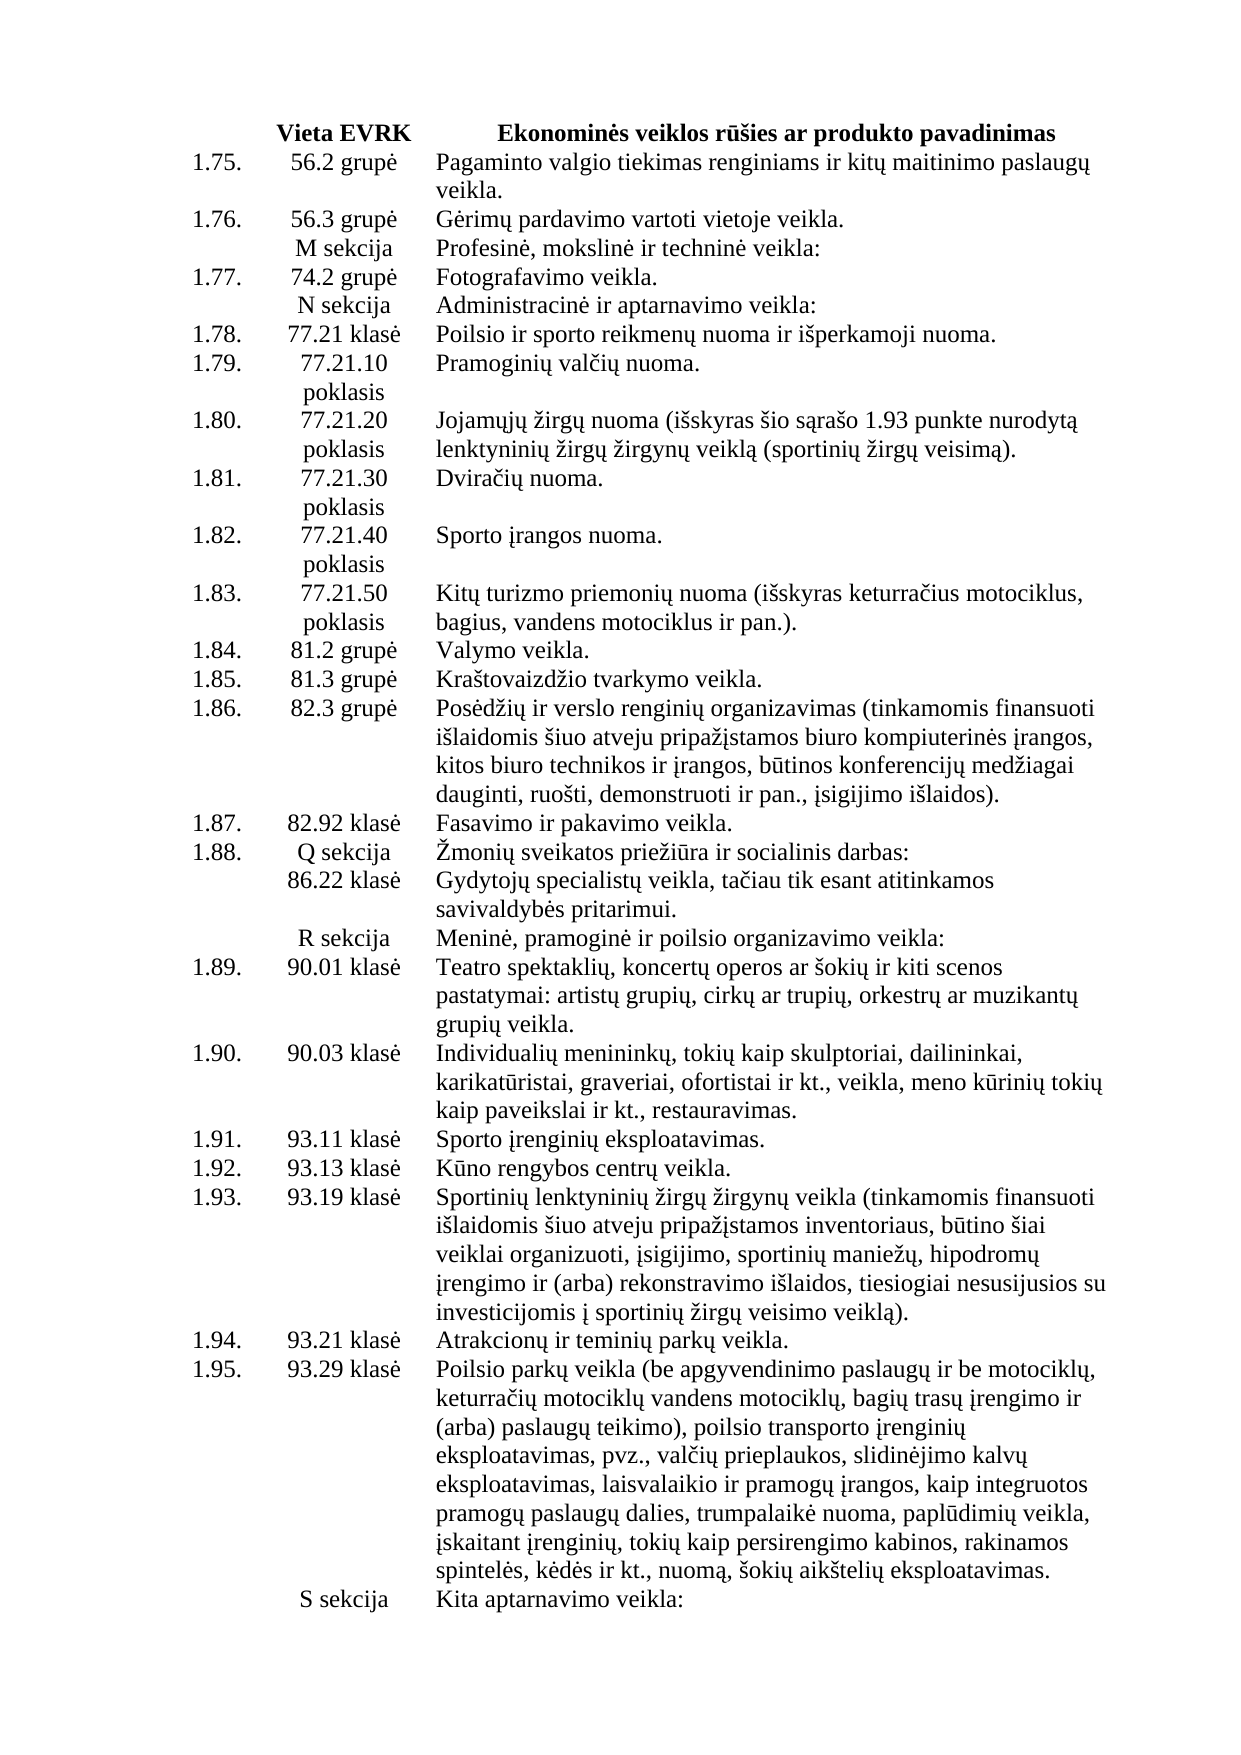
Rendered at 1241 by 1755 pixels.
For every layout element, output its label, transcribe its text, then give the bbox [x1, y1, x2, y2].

table_cell Fasavimo ir pakavimo veikla. [431, 808, 1122, 837]
table_cell 56.3 grupė [256, 204, 431, 233]
table_cell Žmonių sveikatos priežiūra ir socialinis darbas: [431, 837, 1122, 866]
table_cell Sporto įrenginių eksploatavimas. [431, 1124, 1122, 1153]
table_cell Kita aptarnavimo veikla: [431, 1584, 1122, 1613]
table_cell 77.21.30 poklasis [256, 463, 431, 521]
table_cell 1.83. [177, 578, 256, 636]
table_cell Poilsio parkų veikla (be apgyvendinimo paslaugų ir be motociklų, keturračių motociklų vandens motociklų, bagių trasų įrengimo ir (arba) paslaugų teikimo), poilsio transporto įrenginių eksploatavimas, pvz., valčių prieplaukos, slidinėjimo kalvų eksploatavimas, laisvalaikio ir pramogų įrangos, kaip integruotos pramogų paslaugų dalies, trumpalaikė nuoma, paplūdimių veikla, įskaitant įrenginių, tokių kaip persirengimo kabinos, rakinamos spintelės, kėdės ir kt., nuomą, šokių aikštelių eksploatavimas. [431, 1354, 1122, 1584]
table_cell Administracinė ir aptarnavimo veikla: [431, 291, 1122, 319]
table_cell [177, 923, 256, 952]
table_cell 74.2 grupė [256, 262, 431, 291]
table_cell Gėrimų pardavimo vartoti vietoje veikla. [431, 204, 1122, 233]
table_cell Fotografavimo veikla. [431, 262, 1122, 291]
table_cell 1.93. [177, 1182, 256, 1326]
table_cell 77.21.20 poklasis [256, 406, 431, 463]
table_cell 93.11 klasė [256, 1124, 431, 1153]
table_cell 77.21.40 poklasis [256, 521, 431, 578]
table_cell R sekcija [256, 923, 431, 952]
table_header Ekonominės veiklos rūšies ar produkto pavadinimas [431, 118, 1122, 147]
table_cell 1.91. [177, 1124, 256, 1153]
table_cell 90.03 klasė [256, 1038, 431, 1124]
table_cell 56.2 grupė [256, 147, 431, 204]
table_cell 1.87. [177, 808, 256, 837]
table_cell Dviračių nuoma. [431, 463, 1122, 521]
table_cell Kraštovaizdžio tvarkymo veikla. [431, 664, 1122, 693]
table_cell S sekcija [256, 1584, 431, 1613]
table_cell Sportinių lenktyninių žirgų žirgynų veikla (tinkamomis finansuoti išlaidomis šiuo atveju pripažįstamos inventoriaus, būtino šiai veiklai organizuoti, įsigijimo, sportinių maniežų, hipodromų įrengimo ir (arba) rekonstravimo išlaidos, tiesiogiai nesusijusios su investicijomis į sportinių žirgų veisimo veiklą). [431, 1182, 1122, 1326]
table_cell 86.22 klasė [256, 866, 431, 923]
table_cell 93.29 klasė [256, 1354, 431, 1584]
table_cell Sporto įrangos nuoma. [431, 521, 1122, 578]
table_cell 1.78. [177, 319, 256, 348]
table_cell N sekcija [256, 291, 431, 319]
table_cell 1.80. [177, 406, 256, 463]
table_cell Posėdžių ir verslo renginių organizavimas (tinkamomis finansuoti išlaidomis šiuo atveju pripažįstamos biuro kompiuterinės įrangos, kitos biuro technikos ir įrangos, būtinos konferencijų medžiagai dauginti, ruošti, demonstruoti ir pan., įsigijimo išlaidos). [431, 693, 1122, 808]
table_cell Kitų turizmo priemonių nuoma (išskyras keturračius motociklus, bagius, vandens motociklus ir pan.). [431, 578, 1122, 636]
table_cell Profesinė, mokslinė ir techninė veikla: [431, 233, 1122, 262]
table_cell 77.21 klasė [256, 319, 431, 348]
table_cell Meninė, pramoginė ir poilsio organizavimo veikla: [431, 923, 1122, 952]
table_cell 1.79. [177, 348, 256, 406]
table_cell [177, 866, 256, 923]
table_cell 1.88. [177, 837, 256, 866]
table_cell Pramoginių valčių nuoma. [431, 348, 1122, 406]
table_cell Jojamųjų žirgų nuoma (išskyras šio sąrašo 1.93 punkte nurodytą lenktyninių žirgų žirgynų veiklą (sportinių žirgų veisimą). [431, 406, 1122, 463]
table_cell 1.82. [177, 521, 256, 578]
table_cell Pagaminto valgio tiekimas renginiams ir kitų maitinimo paslaugų veikla. [431, 147, 1122, 204]
table_cell 93.19 klasė [256, 1182, 431, 1326]
table_cell 1.92. [177, 1153, 256, 1182]
table_cell [177, 1584, 256, 1613]
table_cell 1.89. [177, 952, 256, 1038]
table_cell Valymo veikla. [431, 636, 1122, 664]
table_cell 1.95. [177, 1354, 256, 1584]
table_cell 93.13 klasė [256, 1153, 431, 1182]
table_cell 1.76. [177, 204, 256, 233]
table_cell 1.81. [177, 463, 256, 521]
table_cell Teatro spektaklių, koncertų operos ar šokių ir kiti scenos pastatymai: artistų grupių, cirkų ar trupių, orkestrų ar muzikantų grupių veikla. [431, 952, 1122, 1038]
table_cell 1.90. [177, 1038, 256, 1124]
table_cell 1.77. [177, 262, 256, 291]
table_cell Kūno rengybos centrų veikla. [431, 1153, 1122, 1182]
table_cell 1.94. [177, 1326, 256, 1354]
table_cell 90.01 klasė [256, 952, 431, 1038]
table_cell M sekcija [256, 233, 431, 262]
table_cell 77.21.50 poklasis [256, 578, 431, 636]
table_cell 1.75. [177, 147, 256, 204]
table_cell 82.3 grupė [256, 693, 431, 808]
table_cell [177, 291, 256, 319]
table_cell [177, 233, 256, 262]
table_cell Poilsio ir sporto reikmenų nuoma ir išperkamoji nuoma. [431, 319, 1122, 348]
table_cell 81.3 grupė [256, 664, 431, 693]
table_cell Gydytojų specialistų veikla, tačiau tik esant atitinkamos savivaldybės pritarimui. [431, 866, 1122, 923]
table_cell Q sekcija [256, 837, 431, 866]
table_cell 1.84. [177, 636, 256, 664]
table_cell 93.21 klasė [256, 1326, 431, 1354]
table_header Vieta EVRK [256, 118, 431, 147]
table_cell Atrakcionų ir teminių parkų veikla. [431, 1326, 1122, 1354]
table_cell 82.92 klasė [256, 808, 431, 837]
table_cell Individualių menininkų, tokių kaip skulptoriai, dailininkai, karikatūristai, graveriai, ofortistai ir kt., veikla, meno kūrinių tokių kaip paveikslai ir kt., restauravimas. [431, 1038, 1122, 1124]
table_cell 77.21.10 poklasis [256, 348, 431, 406]
table_header [177, 118, 256, 147]
table_cell 1.85. [177, 664, 256, 693]
table_cell 1.86. [177, 693, 256, 808]
table_cell 81.2 grupė [256, 636, 431, 664]
